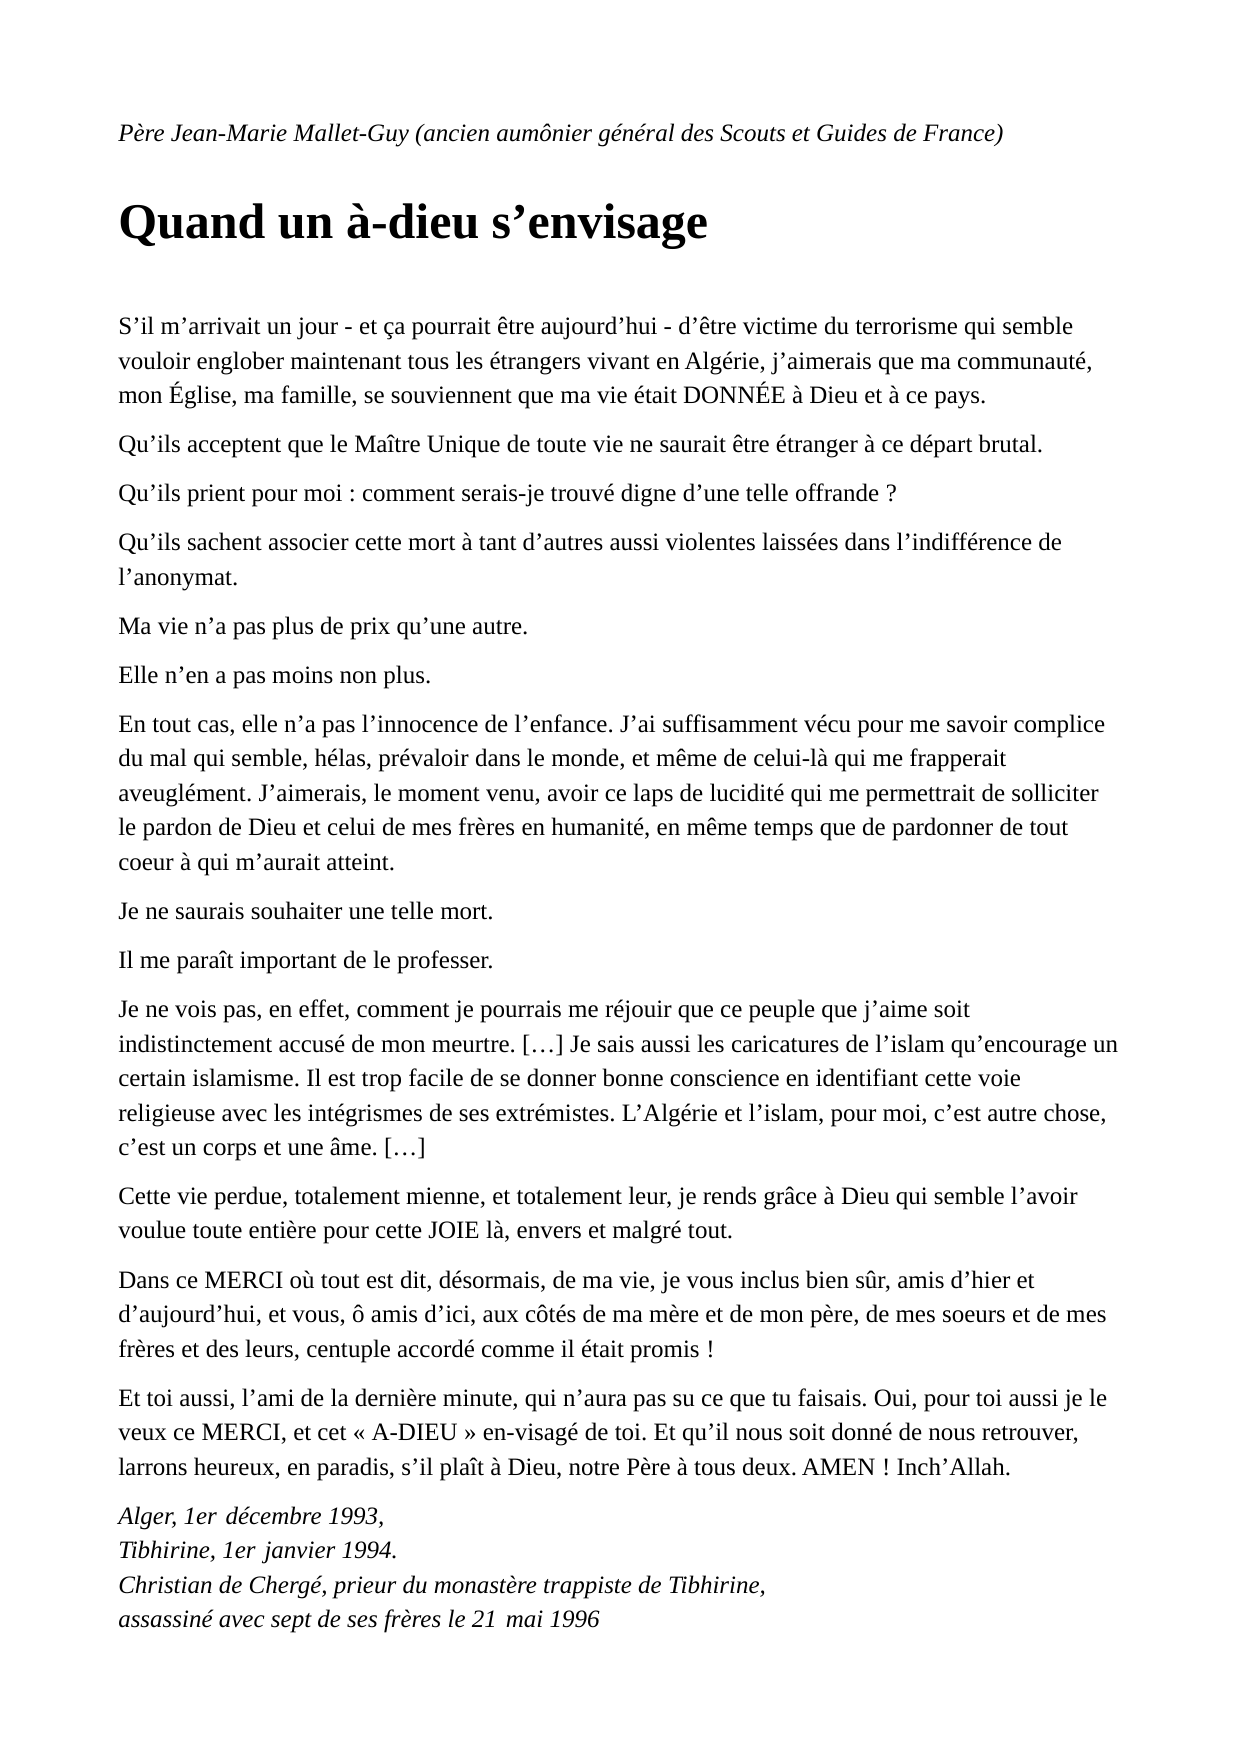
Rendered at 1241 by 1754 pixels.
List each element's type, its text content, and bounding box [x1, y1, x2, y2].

text Elle n’en a pas moins non plus. [118, 660, 1122, 689]
subtitle Quand un à-dieu s’envisage [118, 192, 1122, 250]
text Qu’ils acceptent que le Maître Unique de toute vie ne saurait être étranger à ce départ brutal. [118, 429, 1122, 458]
text Alger, 1er décembre 1993, Tibhirine, 1er janvier 1994. Christian de Chergé, prieur du monastère trappiste de Tibhirine, assassiné avec sept de ses frères le 21 mai 1996 [118, 1501, 1122, 1633]
text Qu’ils prient pour moi : comment serais-je trouvé digne d’une telle offrande ? [118, 478, 1122, 507]
text Qu’ils sachent associer cette mort à tant d’autres aussi violentes laissées dans l’indifférence de l’anonymat. [118, 527, 1122, 591]
text En tout cas, elle n’a pas l’innocence de l’enfance. J’ai suffisamment vécu pour me savoir complice du mal qui semble, hélas, prévaloir dans le monde, et même de celui-là qui me frapperait aveuglément. J’aimerais, le moment venu, avoir ce laps de lucidité qui me permettrait de solliciter le pardon de Dieu et celui de mes frères en humanité, en même temps que de pardonner de tout coeur à qui m’aurait atteint. [118, 709, 1122, 876]
text Je ne saurais souhaiter une telle mort. [118, 896, 1122, 925]
text Cette vie perdue, totalement mienne, et totalement leur, je rends grâce à Dieu qui semble l’avoir voulue toute entière pour cette JOIE là, envers et malgré tout. [118, 1181, 1122, 1244]
text Père Jean-Marie Mallet-Guy (ancien aumônier général des Scouts et Guides de France) [118, 118, 1122, 147]
text Il me paraît important de le professer. [118, 945, 1122, 974]
text Dans ce MERCI où tout est dit, désormais, de ma vie, je vous inclus bien sûr, amis d’hier et d’aujourd’hui, et vous, ô amis d’ici, aux côtés de ma mère et de mon père, de mes soeurs et de mes frères et des leurs, centuple accordé comme il était promis ! [118, 1265, 1122, 1362]
text S’il m’arrivait un jour - et ça pourrait être aujourd’hui - d’être victime du terrorisme qui semble vouloir englober maintenant tous les étrangers vivant en Algérie, j’aimerais que ma communauté, mon Église, ma famille, se souviennent que ma vie était DONNÉE à Dieu et à ce pays. [118, 311, 1122, 409]
text Ma vie n’a pas plus de prix qu’une autre. [118, 611, 1122, 640]
text Et toi aussi, l’ami de la dernière minute, qui n’aura pas su ce que tu faisais. Oui, pour toi aussi je le veux ce MERCI, et cet « A-DIEU » en-visagé de toi. Et qu’il nous soit donné de nous retrouver, larrons heureux, en paradis, s’il plaît à Dieu, notre Père à tous deux. AMEN ! Inch’Allah. [118, 1383, 1122, 1480]
text Je ne vois pas, en effet, comment je pourrais me réjouir que ce peuple que j’aime soit indistinctement accusé de mon meurtre. […] Je sais aussi les caricatures de l’islam qu’encourage un certain islamisme. Il est trop facile de se donner bonne conscience en identifiant cette voie religieuse avec les intégrismes de ses extrémistes. L’Algérie et l’islam, pour moi, c’est autre chose, c’est un corps et une âme. […] [118, 994, 1122, 1161]
